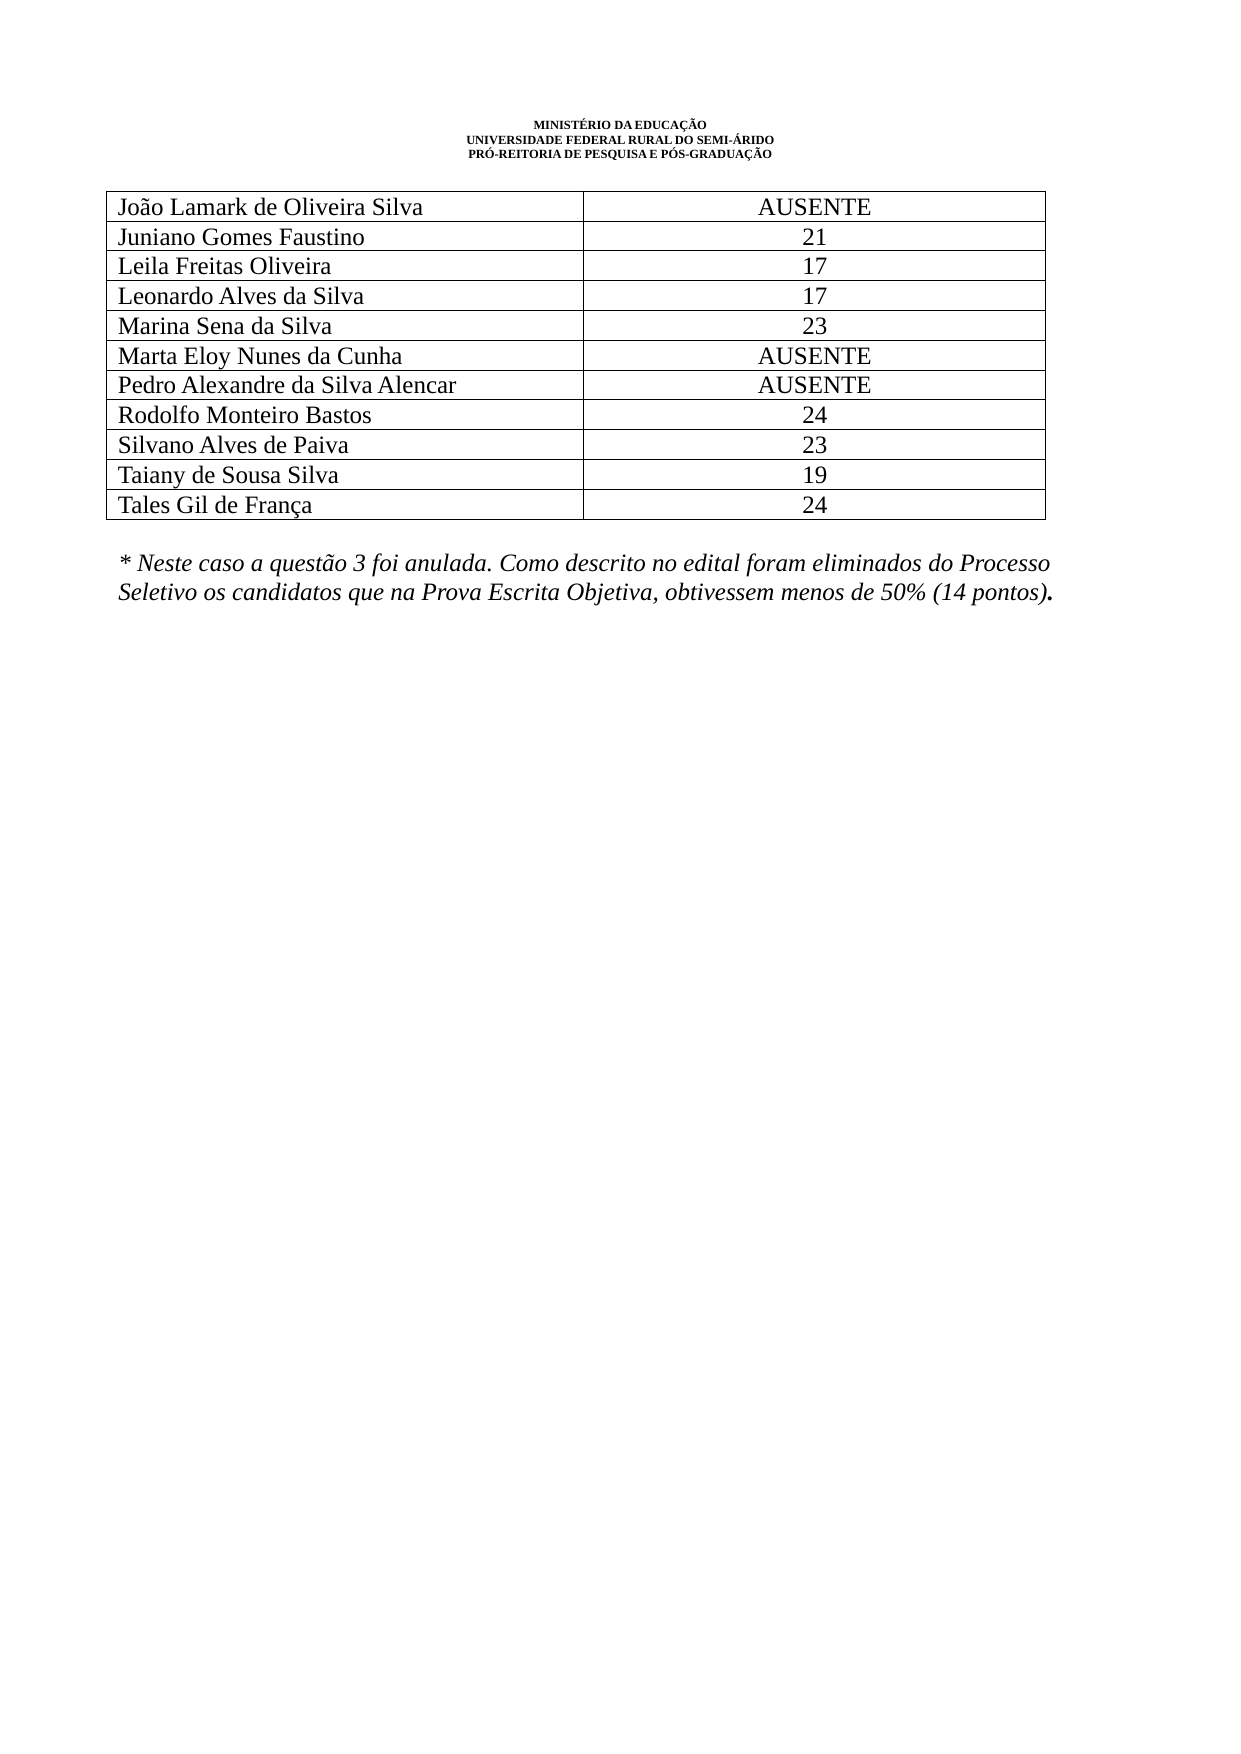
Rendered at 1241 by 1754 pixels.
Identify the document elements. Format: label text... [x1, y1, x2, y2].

text * Neste caso a questão 3 foi anulada. Como descrito no edital foram eliminados do Processo Seletivo os candidatos que na Prova Escrita Objetiva, obtivessem menos de 50% (14 pontos). [118, 548, 1122, 606]
table_cell AUSENTE [584, 371, 1045, 399]
table_cell Taiany de Sousa Silva [107, 460, 583, 489]
table_cell 17 [584, 281, 1045, 310]
table_cell 24 [584, 490, 1045, 518]
table_cell 19 [584, 460, 1045, 489]
table_cell Marina Sena da Silva [107, 311, 583, 340]
table_cell Marta Eloy Nunes da Cunha [107, 341, 583, 369]
table_cell 23 [584, 311, 1045, 340]
table_cell 24 [584, 400, 1045, 429]
table_cell Pedro Alexandre da Silva Alencar [107, 371, 583, 399]
table_cell AUSENTE [584, 192, 1045, 221]
table_cell 23 [584, 430, 1045, 459]
table_cell Silvano Alves de Paiva [107, 430, 583, 459]
table_cell Rodolfo Monteiro Bastos [107, 400, 583, 429]
table_cell AUSENTE [584, 341, 1045, 369]
table_cell Juniano Gomes Faustino [107, 222, 583, 250]
table_cell Leonardo Alves da Silva [107, 281, 583, 310]
table_cell 17 [584, 251, 1045, 280]
table_cell Leila Freitas Oliveira [107, 251, 583, 280]
table_cell Tales Gil de França [107, 490, 583, 518]
table_cell João Lamark de Oliveira Silva [107, 192, 583, 221]
table_cell 21 [584, 222, 1045, 250]
